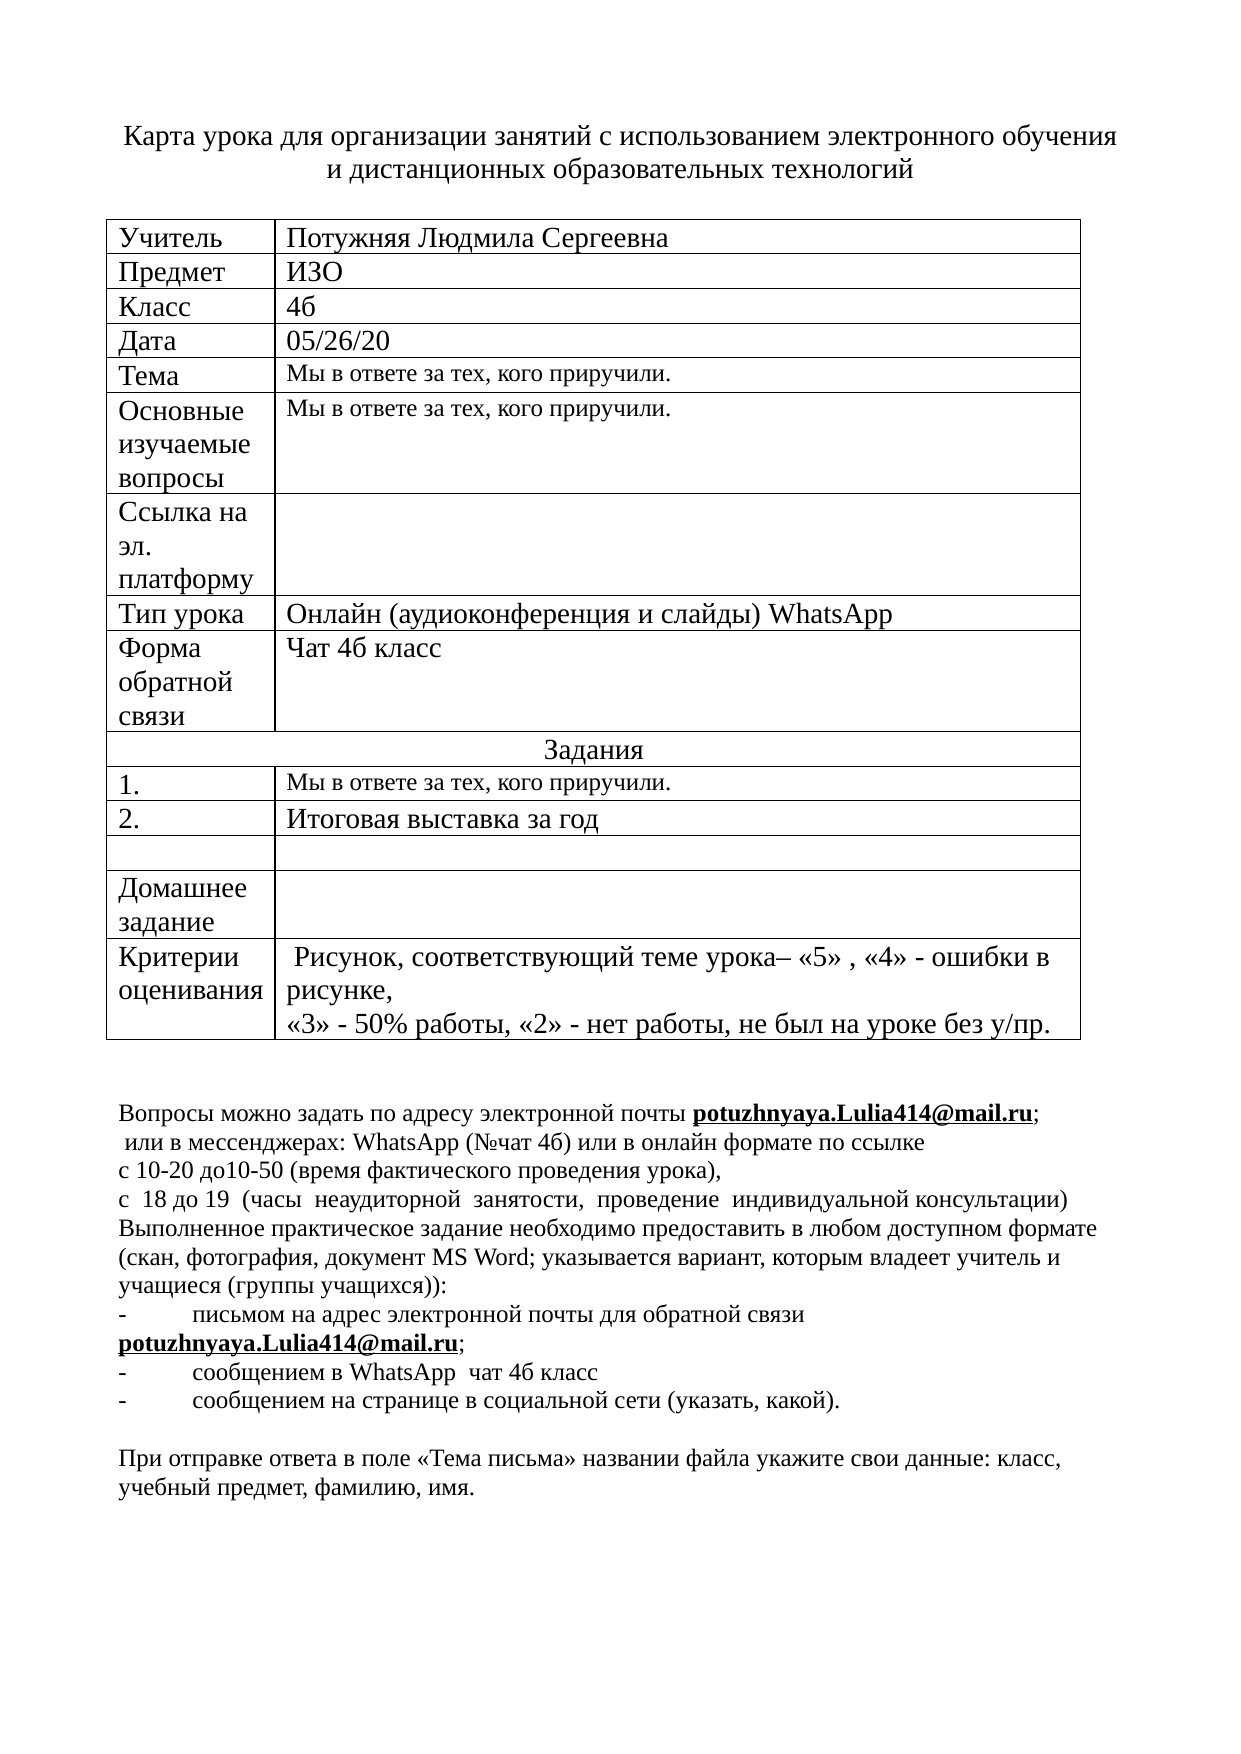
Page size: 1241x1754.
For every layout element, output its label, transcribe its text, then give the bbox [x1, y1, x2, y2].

table_cell Тип урока [107, 596, 274, 629]
table_cell Задания [107, 732, 1080, 766]
text Вопросы можно задать по адресу электронной почты potuzhnyaya.Lulia414@mail.ru; [118, 1098, 1122, 1127]
table_cell Мы в ответе за тех, кого приручили. [276, 358, 1080, 392]
table_cell Мы в ответе за тех, кого приручили. [276, 393, 1080, 493]
table_cell 1. [107, 767, 274, 800]
table_cell ИЗО [276, 254, 1080, 288]
text Карта урока для организации занятий с использованием электронного обучения и дистанционных образовательных технологий [118, 118, 1122, 185]
table_cell Чат 4б класс [276, 631, 1080, 731]
table_cell Тема [107, 358, 274, 392]
table_cell Домашнее задание [107, 871, 274, 938]
table_cell [276, 494, 1080, 595]
table_cell Ссылка на эл. платформу [107, 494, 274, 595]
table_cell Класс [107, 289, 274, 322]
table_cell Мы в ответе за тех, кого приручили. [276, 767, 1080, 800]
table_cell Основные изучаемые вопросы [107, 393, 274, 493]
table_cell [276, 836, 1080, 869]
table_cell 4б [276, 289, 1080, 322]
text или в мессенджерах: WhatsApp (№чат 4б) или в онлайн формате по ссылке [118, 1127, 1122, 1155]
table_cell Онлайн (аудиоконференция и слайды) WhatsApp [276, 596, 1080, 629]
table_cell Критерии оценивания [107, 939, 274, 1039]
table_cell [107, 836, 274, 869]
table_cell Предмет [107, 254, 274, 288]
table_cell Рисунок, соответствующий теме урока– «5» , «4» - ошибки в рисунке, «3» - 50% работы, «2» - нет работы, не был на уроке без у/пр. [276, 939, 1080, 1039]
table_cell Итоговая выставка за год [276, 801, 1080, 835]
table_header Учитель [107, 220, 274, 253]
table_cell Форма обратной связи [107, 631, 274, 731]
text - письмом на адрес электронной почты для обратной связи potuzhnyaya.Lulia414@mail.ru; [118, 1299, 1122, 1357]
text При отправке ответа в поле «Тема письма» названии файла укажите свои данные: класс, учебный предмет, фамилию, имя. [118, 1443, 1122, 1500]
text Выполненное практическое задание необходимо предоставить в любом доступном формате (скан, фотография, документ MS Word; указывается вариант, которым владеет учитель и учащиеся (группы учащихся)): [118, 1213, 1122, 1299]
text - сообщением в WhatsApp чат 4б класс [118, 1357, 1122, 1385]
text - сообщением на странице в социальной сети (указать, какой). [118, 1385, 1122, 1414]
table_cell Дата [107, 324, 274, 357]
text с 10-20 до10-50 (время фактического проведения урока), [118, 1155, 1122, 1184]
table_header Потужняя Людмила Сергеевна [276, 220, 1080, 253]
table_cell [276, 871, 1080, 938]
table_cell 2. [107, 801, 274, 835]
text с 18 до 19 (часы неаудиторной занятости, проведение индивидуальной консультации) [118, 1184, 1122, 1213]
table_cell 26.05.20 [276, 324, 1080, 357]
